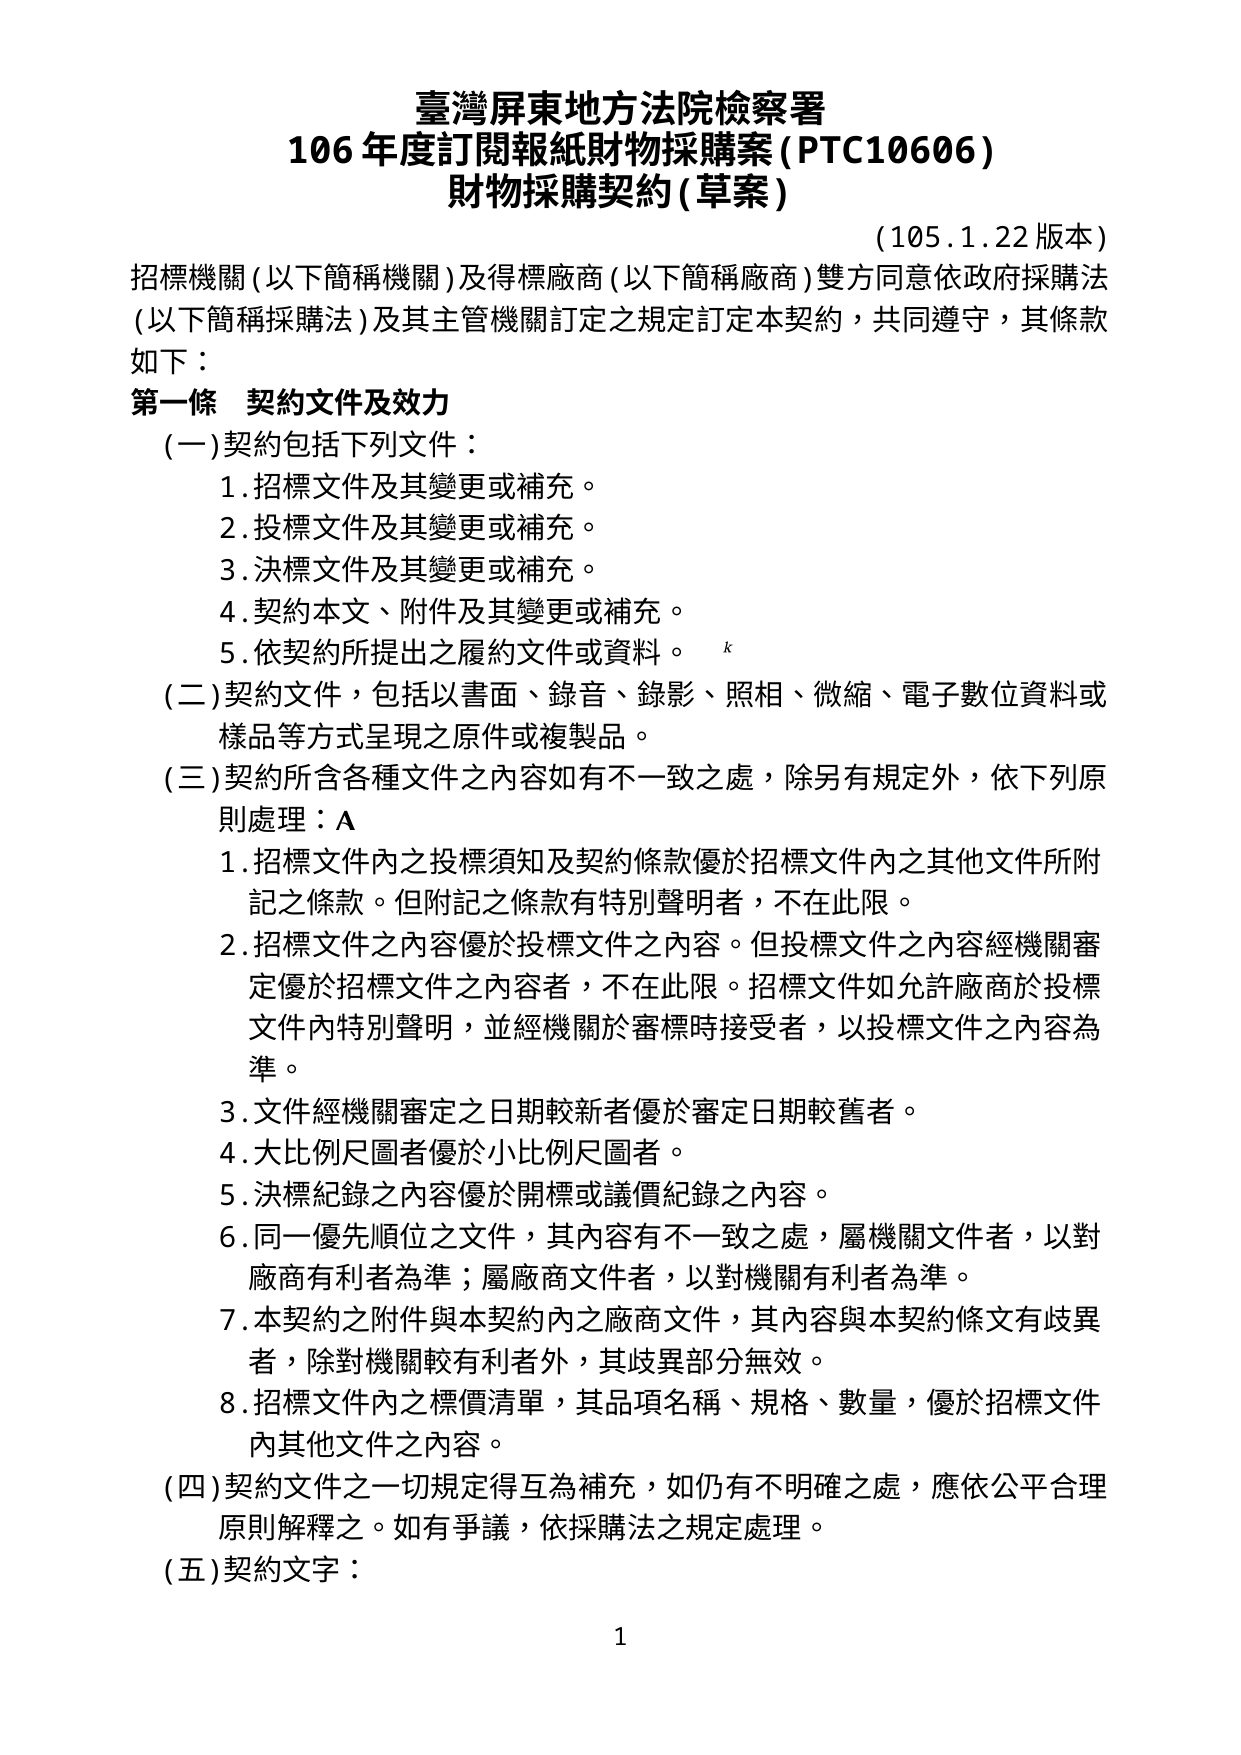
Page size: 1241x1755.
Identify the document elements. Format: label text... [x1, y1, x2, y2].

text 2.投標文件及其變更或補充。 [218, 505, 1104, 547]
text 8.招標文件內之標價清單，其品項名稱、規格、數量，優於招標文件內其他文件之內容。 [218, 1380, 1104, 1464]
text (三)契約所含各種文件之內容如有不一致之處，除另有規定外，依下列原則處理： [159, 755, 1110, 839]
text 106年度訂閱報紙財物採購案(PTC10606) [130, 130, 1110, 172]
text 臺灣屏東地方法院檢察署 [130, 89, 1110, 130]
text 2.招標文件之內容優於投標文件之內容。但投標文件之內容經機關審定優於招標文件之內容者，不在此限。招標文件如允許廠商於投標文件內特別聲明，並經機關於審標時接受者，以投標文件之內容為準。 [218, 922, 1104, 1089]
text 3.決標文件及其變更或補充。 [218, 547, 1104, 589]
text 4.契約本文、附件及其變更或補充。 [218, 589, 1104, 630]
text 1.招標文件及其變更或補充。 [218, 464, 1104, 505]
text 6.同一優先順位之文件，其內容有不一致之處，屬機關文件者，以對廠商有利者為準；屬廠商文件者，以對機關有利者為準。 [218, 1214, 1104, 1297]
text (二)契約文件，包括以書面、錄音、錄影、照相、微縮、電子數位資料或樣品等方式呈現之原件或複製品。 [159, 672, 1110, 755]
text (一)契約包括下列文件： [159, 422, 1110, 464]
text 5.依契約所提出之履約文件或資料。 [218, 630, 1104, 672]
text 7.本契約之附件與本契約內之廠商文件，其內容與本契約條文有歧異者，除對機關較有利者外，其歧異部分無效。 [218, 1297, 1104, 1380]
text (四)契約文件之一切規定得互為補充，如仍有不明確之處，應依公平合理原則解釋之。如有爭議，依採購法之規定處理。 [159, 1464, 1110, 1547]
text 招標機關(以下簡稱機關)及得標廠商(以下簡稱廠商)雙方同意依政府採購法(以下簡稱採購法)及其主管機關訂定之規定訂定本契約，共同遵守，其條款如下： [130, 255, 1110, 380]
text 財物採購契約(草案) [130, 172, 1110, 214]
text 4.大比例尺圖者優於小比例尺圖者。 [218, 1130, 1104, 1172]
text (105.1.22版本) [130, 214, 1110, 255]
text 3.文件經機關審定之日期較新者優於審定日期較舊者。 [218, 1089, 1104, 1130]
text 第一條 契約文件及效力 [130, 380, 1110, 422]
text 5.決標紀錄之內容優於開標或議價紀錄之內容。 [218, 1172, 1104, 1214]
text (五)契約文字： [159, 1547, 1110, 1589]
text 1.招標文件內之投標須知及契約條款優於招標文件內之其他文件所附記之條款。但附記之條款有特別聲明者，不在此限。 [218, 839, 1104, 922]
